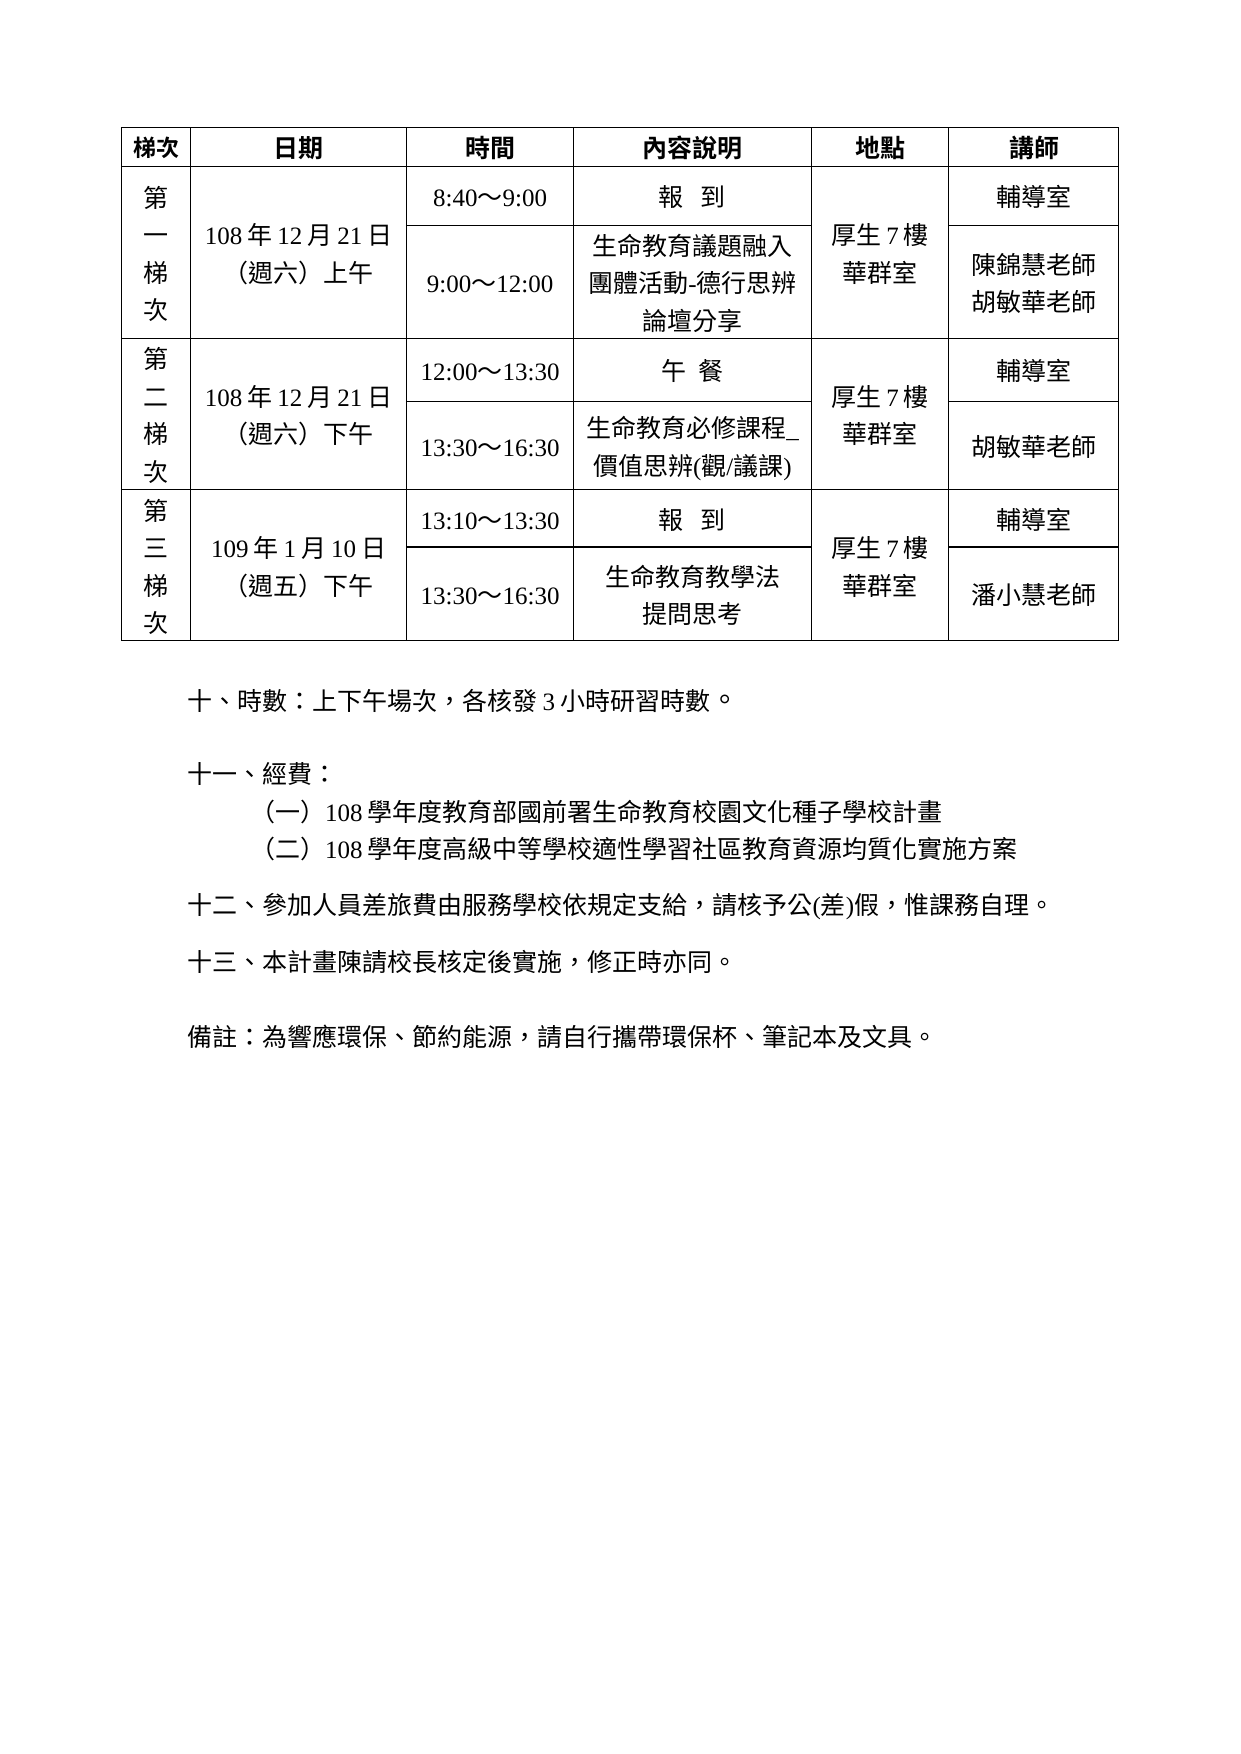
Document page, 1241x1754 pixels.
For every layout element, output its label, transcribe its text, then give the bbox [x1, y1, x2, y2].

table_cell 生命教育教學法 提問思考 [574, 548, 811, 640]
table_cell 報 到 [574, 490, 811, 546]
table_cell 生命教育必修課程_ 價值思辨(觀/議課) [574, 402, 811, 489]
text （一）108學年度教育部國前署生命教育校園文化種子學校計畫 [237, 791, 1053, 829]
table_header 內容說明 [574, 128, 811, 166]
table_header 講師 [949, 128, 1118, 166]
table_cell 胡敏華老師 [949, 402, 1118, 489]
table_cell 第 一 梯 次 [122, 167, 190, 338]
text 十、時數：上下午場次，各核發3小時研習時數。 [187, 660, 1053, 735]
table_cell 生命教育議題融入 團體活動-德行思辨 論壇分享 [574, 226, 811, 338]
table_cell 厚生7樓 華群室 [812, 339, 948, 489]
table_cell 輔導室 [949, 490, 1118, 546]
table_cell 8:40～9:00 [407, 167, 573, 225]
text 十二、參加人員差旅費由服務學校依規定支給，請核予公(差)假，惟課務自理。 [187, 885, 1053, 923]
table_cell 108年12月21日 （週六）下午 [191, 339, 406, 489]
table_cell 108年12月21日 （週六）上午 [191, 167, 406, 338]
text 十三、本計畫陳請校長核定後實施，修正時亦同。 [187, 941, 1053, 979]
table_cell 第 三 梯 次 [122, 490, 190, 640]
table_header 日期 [191, 128, 406, 166]
table_cell 潘小慧老師 [949, 548, 1118, 640]
table_cell 109年1月10日 （週五）下午 [191, 490, 406, 640]
table_cell 第 二 梯 次 [122, 339, 190, 489]
table_cell 13:30～16:30 [407, 548, 573, 640]
table_header 梯次 [122, 128, 190, 166]
table_header 時間 [407, 128, 573, 166]
table_cell 午 餐 [574, 339, 811, 401]
table_header 地點 [812, 128, 948, 166]
table_cell 厚生7樓 華群室 [812, 167, 948, 338]
text （二）108學年度高級中等學校適性學習社區教育資源均質化實施方案 [237, 829, 1088, 866]
table_cell 12:00～13:30 [407, 339, 573, 401]
table_cell 9:00～12:00 [407, 226, 573, 338]
table_cell 陳錦慧老師胡敏華老師 [949, 226, 1118, 338]
table_cell 輔導室 [949, 167, 1118, 225]
table_cell 厚生7樓 華群室 [812, 490, 948, 640]
text 十一、經費： [187, 754, 1053, 791]
table_cell 輔導室 [949, 339, 1118, 401]
table_cell 13:30～16:30 [407, 402, 573, 489]
text 備註：為響應環保、節約能源，請自行攜帶環保杯、筆記本及文具。 [187, 1016, 1053, 1054]
table_cell 報 到 [574, 167, 811, 225]
table_cell 13:10～13:30 [407, 490, 573, 546]
